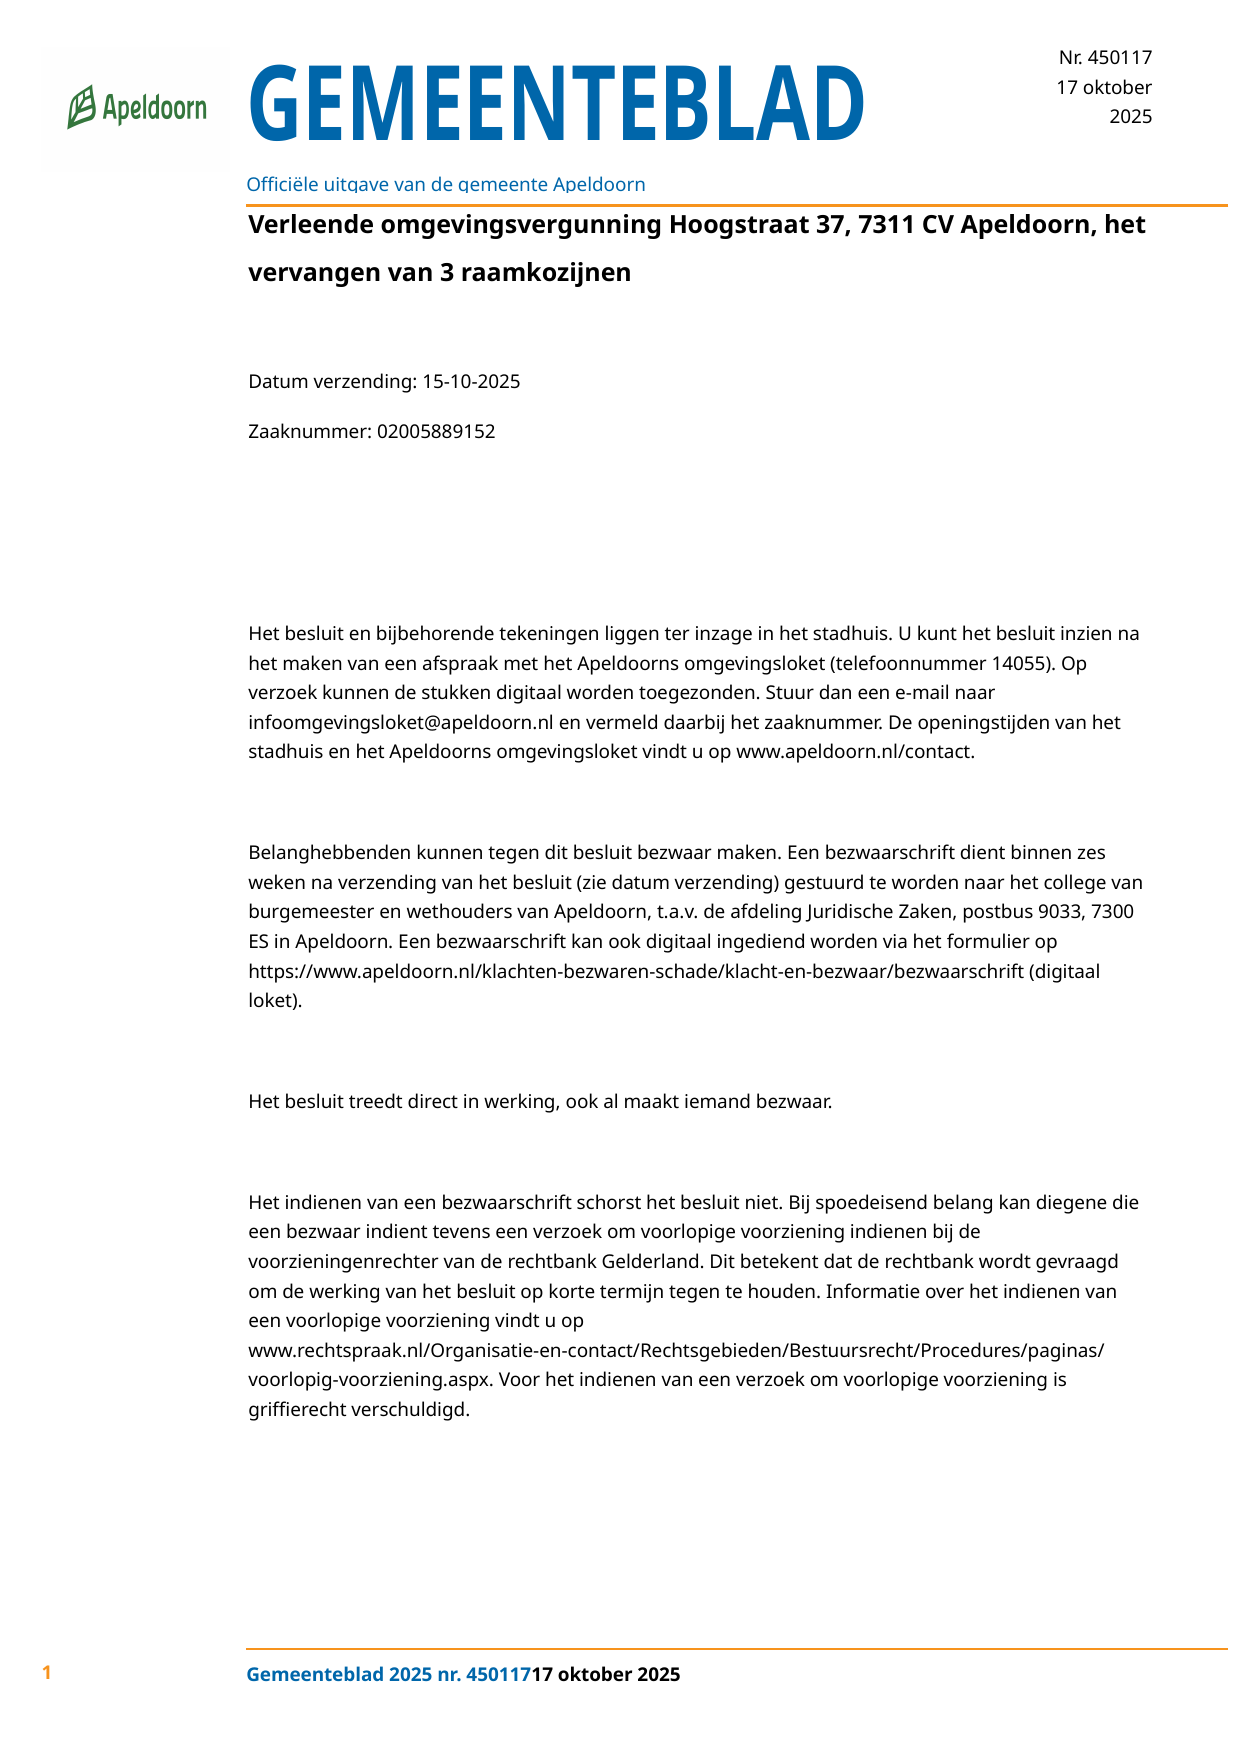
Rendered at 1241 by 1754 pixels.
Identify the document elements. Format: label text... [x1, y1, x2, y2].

text Het indienen van een bezwaarschrift schorst het besluit niet. Bij spoedeisend belang kan diegene die een bezwaar indient tevens een verzoek om voorlopige voorziening indienen bij de voorzieningenrechter van de rechtbank Gelderland. Dit betekent dat de rechtbank wordt gevraagd om de werking van het besluit op korte termijn tegen te houden. Informatie over het indienen van een voorlopige voorziening vindt u op www.rechtspraak.nl/Organisatie-en-contact/Rechtsgebieden/Bestuursrecht/Procedures/paginas/voorlopig-voorziening.aspx. Voor het indienen van een verzoek om voorlopige voorziening is griffierecht verschuldigd. [248, 1189, 1152, 1422]
text Verleende omgevingsvergunning Hoogstraat 37, 7311 CV Apeldoorn, het vervangen van 3 raamkozijnen [248, 207, 1152, 288]
text Zaaknummer: 02005889152 [248, 419, 1152, 444]
picture [41, 47, 231, 172]
text Het besluit treedt direct in werking, ook al maakt iemand bezwaar. [248, 1088, 1152, 1114]
text Datum verzending: 15-10-2025 [248, 368, 1152, 394]
text Het besluit en bijbehorende tekeningen liggen ter inzage in het stadhuis. U kunt het besluit inzien na het maken van een afspraak met het Apeldoorns omgevingsloket (telefoonnummer 14055). Op verzoek kunnen de stukken digitaal worden toegezonden. Stuur dan een e-mail naar infoomgevingsloket@apeldoorn.nl en vermeld daarbij het zaaknummer. De openingstijden van het stadhuis en het Apeldoorns omgevingsloket vindt u op www.apeldoorn.nl/contact. [248, 620, 1152, 764]
text Belanghebbenden kunnen tegen dit besluit bezwaar maken. Een bezwaarschrift dient binnen zes weken na verzending van het besluit (zie datum verzending) gestuurd te worden naar het college van burgemeester en wethouders van Apeldoorn, t.a.v. de afdeling Juridische Zaken, postbus 9033, 7300 ES in Apeldoorn. Een bezwaarschrift kan ook digitaal ingediend worden via het formulier op https://www.apeldoorn.nl/klachten-bezwaren-schade/klacht-en-bezwaar/bezwaarschrift (digitaal loket). [248, 839, 1152, 1013]
